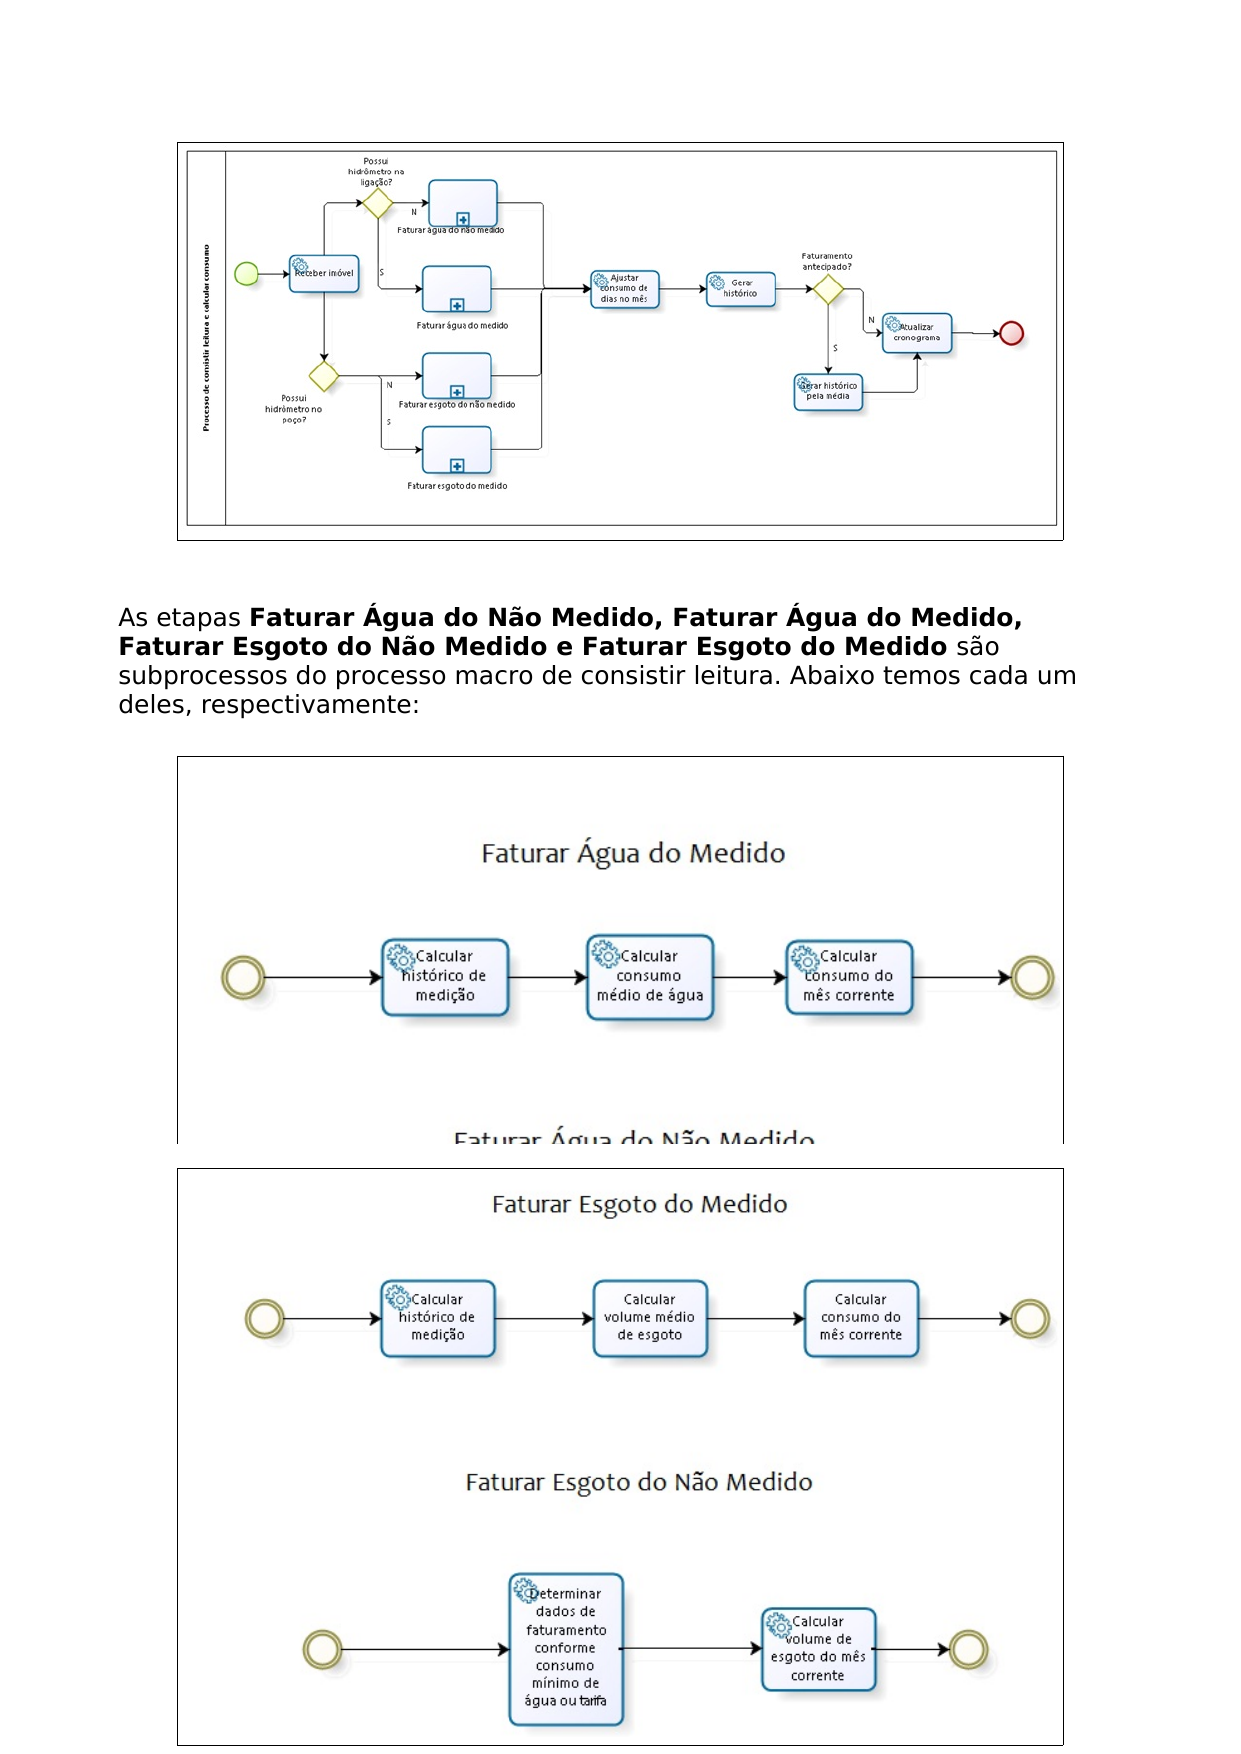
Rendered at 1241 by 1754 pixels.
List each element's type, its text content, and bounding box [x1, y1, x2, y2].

picture [180, 758, 1060, 1144]
table_header [178, 757, 1063, 1144]
table_header [178, 143, 1063, 540]
table_header [178, 1169, 1063, 1745]
picture [180, 1171, 1060, 1737]
text As etapas Faturar Água do Não Medido, Faturar Água do Medido, Faturar Esgoto do Não Medido e Faturar Esgoto do Medido são subprocessos do processo macro de consistir leitura. Abaixo temos cada um deles, respectivamente: [118, 603, 1122, 719]
picture [180, 144, 1060, 532]
